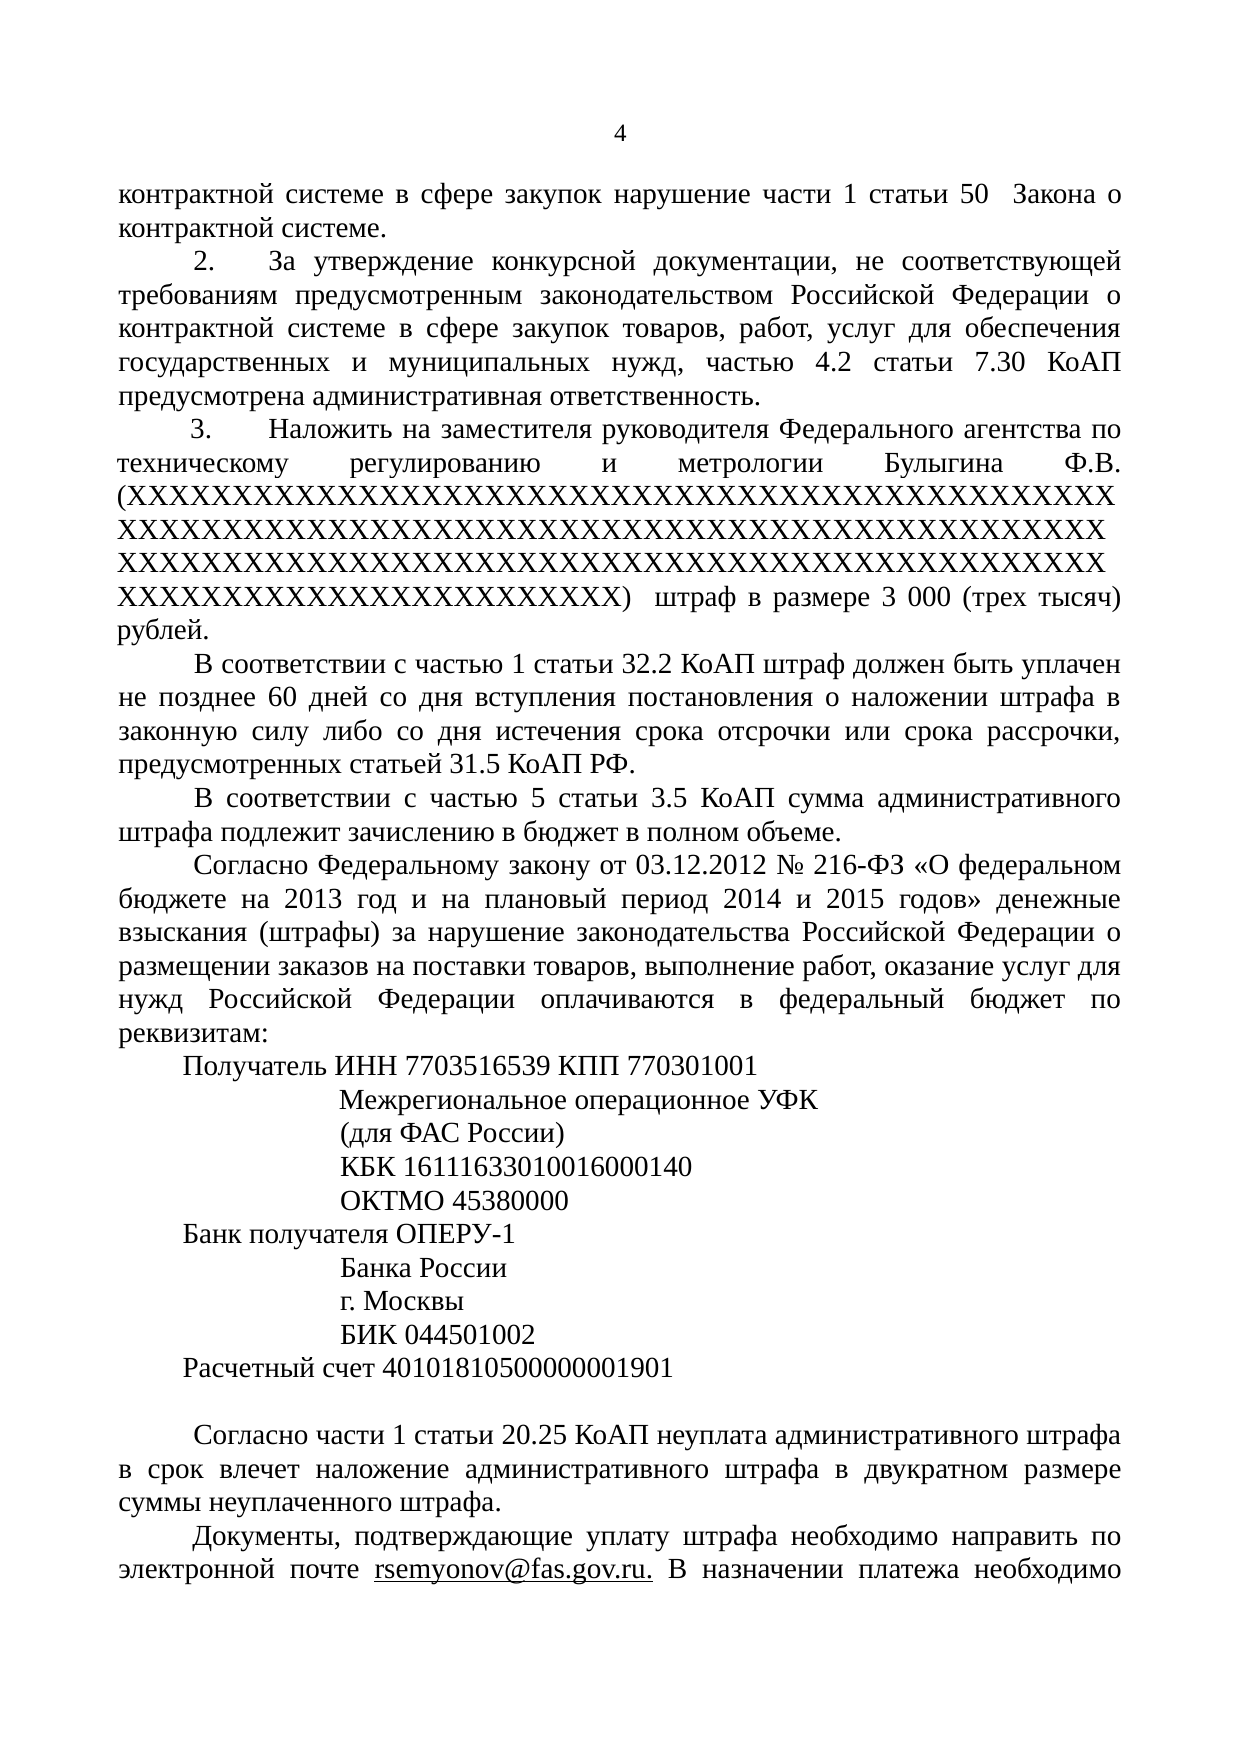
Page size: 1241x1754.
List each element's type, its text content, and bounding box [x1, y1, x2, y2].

list За утверждение конкурсной документации, не соответствующей требованиям предусмотренным законодательством Российской Федерации о контрактной системе в сфере закупок товаров, работ, услуг для обеспечения государственных и муниципальных нужд, частью 4.2 статьи 7.30 КоАП предусмотрена административная ответственность. [118, 243, 1122, 411]
text Документы, подтверждающие уплату штрафа необходимо направить по электронной почте rsemyonov@fas.gov.ru. В назначении платежа необходимо [118, 1518, 1122, 1585]
text БИК 044501002 [118, 1317, 1122, 1350]
text ОКТМО 45380000 [118, 1183, 1122, 1216]
list Наложить на заместителя руководителя Федерального агентства по техническому регулированию и метрологии Булыгина Ф.В. (XXXXXXXXXXXXXXXXXXXXXXXXXXXXXXXXXXXXXXXXXXXXXXXXXXXXXXXXXXXXXXXXXXXXXXXXXXXXXXXXXXXXXXXXXXXXXXXXXXXXXXXXXXXXXXXXXXXXXXXXXXXXXXXXXXXXXXXXXXXXXXXXXXXXXXXXXXXXXXXXXXXXX) штраф в размере 3 000 (трех тысяч) рублей. [117, 411, 1122, 646]
text (для ФАС России) [118, 1116, 1122, 1149]
list контрактной системе в сфере закупок нарушение части 1 статьи 50 Закона о контрактной системе. [118, 176, 1122, 243]
text г. Москвы [118, 1283, 1122, 1317]
text Согласно части 1 статьи 20.25 КоАП неуплата административного штрафа в срок влечет наложение административного штрафа в двукратном размере суммы неуплаченного штрафа. [118, 1417, 1122, 1518]
text Банк получателя ОПЕРУ-1 [118, 1216, 1122, 1250]
text КБК 16111633010016000140 [118, 1149, 1122, 1183]
text Межрегиональное операционное УФК [118, 1082, 1122, 1116]
text Банка России [118, 1250, 1122, 1283]
text В соответствии с частью 5 статьи 3.5 КоАП сумма административного штрафа подлежит зачислению в бюджет в полном объеме. [118, 780, 1122, 847]
text Согласно Федеральному закону от 03.12.2012 № 216-ФЗ «О федеральном бюджете на 2013 год и на плановый период 2014 и 2015 годов» денежные взыскания (штрафы) за нарушение законодательства Российской Федерации о размещении заказов на поставки товаров, выполнение работ, оказание услуг для нужд Российской Федерации оплачиваются в федеральный бюджет по реквизитам: [118, 847, 1122, 1048]
text В соответствии с частью 1 статьи 32.2 КоАП штраф должен быть уплачен не позднее 60 дней со дня вступления постановления о наложении штрафа в законную силу либо со дня истечения срока отсрочки или срока рассрочки, предусмотренных статьей 31.5 КоАП РФ. [118, 646, 1122, 780]
text Получатель ИНН 7703516539 КПП 770301001 [118, 1048, 1122, 1082]
text Расчетный счет 40101810500000001901 [118, 1350, 1122, 1384]
